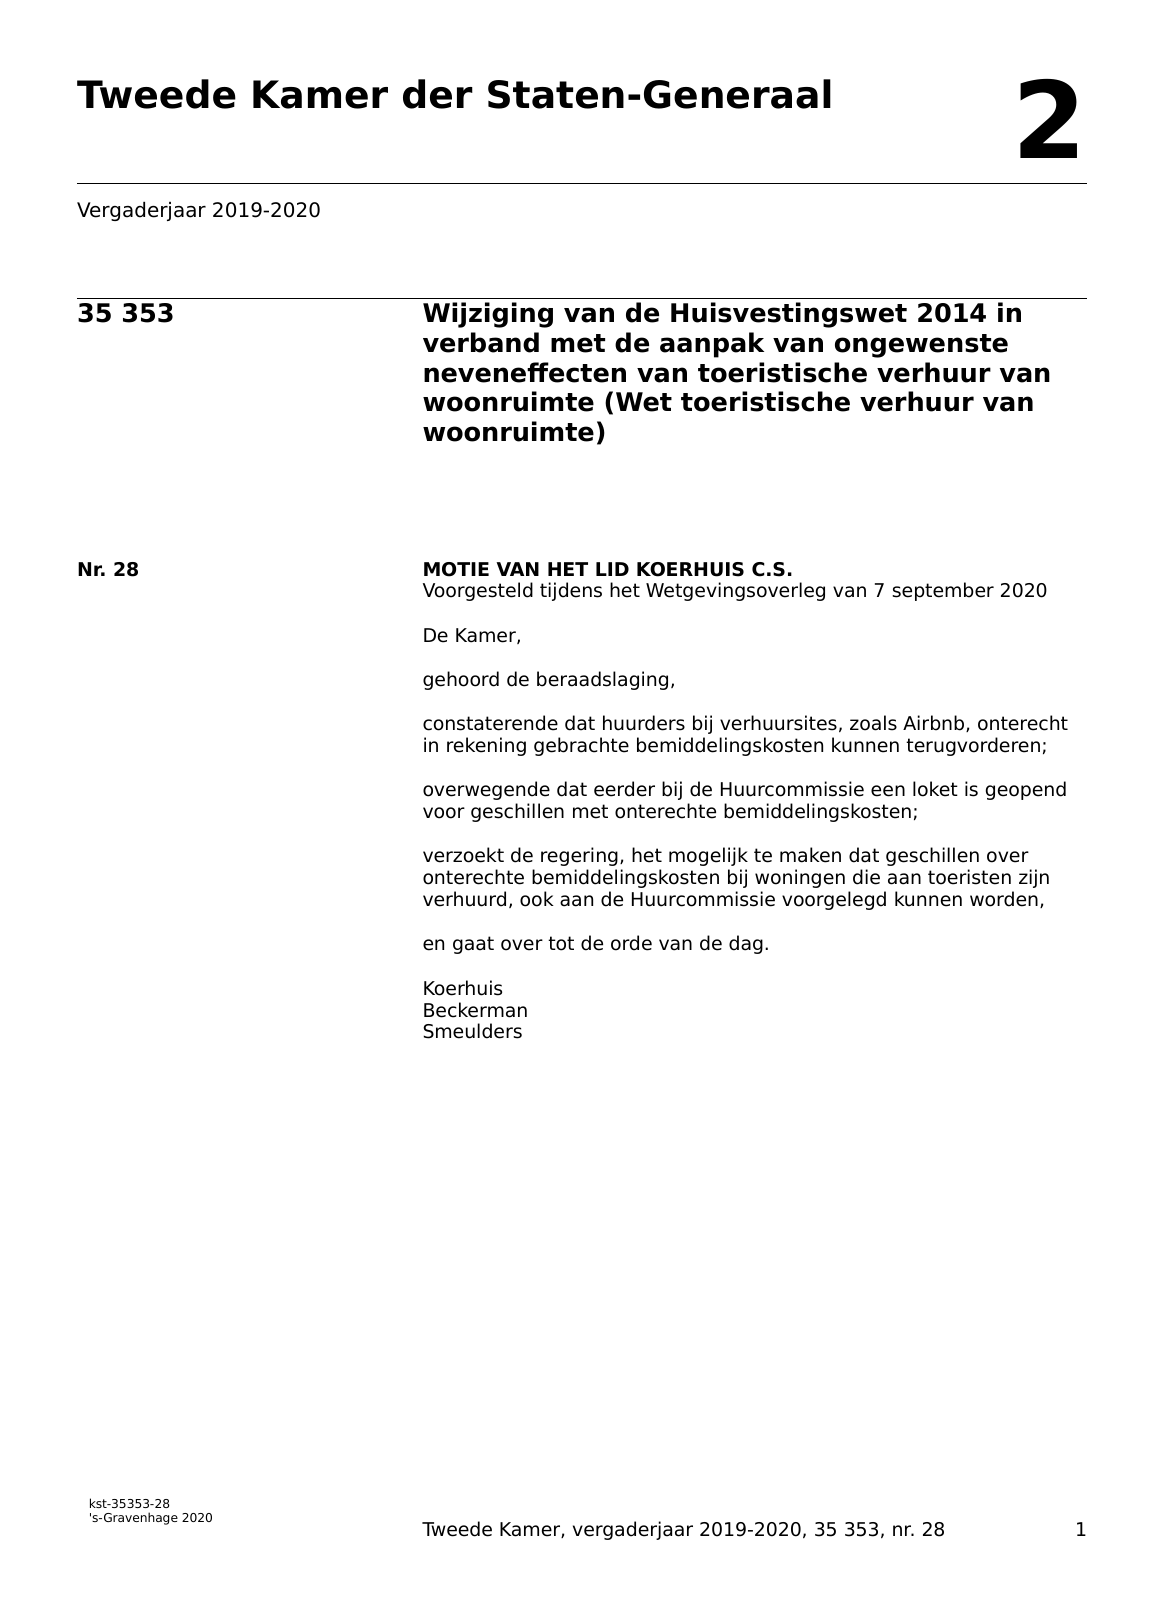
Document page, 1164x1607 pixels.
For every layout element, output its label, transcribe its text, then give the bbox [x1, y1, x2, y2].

text overwegende dat eerder bij de Huurcommissie een loket is geopend voor geschillen met onterechte bemiddelingskosten; [422, 779, 1087, 823]
subtitle 35 353 Wijziging van de Huisvestingswet 2014 in verband met de aanpak van ongewenste neveneffecten van toeristische verhuur van woonruimte (Wet toeristische verhuur van woonruimte) [77, 299, 1087, 447]
text Smeulders [422, 1021, 1087, 1043]
text Beckerman [422, 999, 1087, 1021]
text verzoekt de regering, het mogelijk te maken dat geschillen over onterechte bemiddelingskosten bij woningen die aan toeristen zijn verhuurd, ook aan de Huurcommissie voorgelegd kunnen worden, [422, 845, 1087, 911]
text Voorgesteld tijdens het Wetgevingsoverleg van 7 september 2020 [422, 580, 1087, 602]
text Koerhuis [422, 977, 1087, 999]
text 's-Gravenhage 2020 [88, 1511, 323, 1525]
text gehoord de beraadslaging, [422, 669, 1087, 691]
text constaterende dat huurders bij verhuursites, zoals Airbnb, onterecht in rekening gebrachte bemiddelingskosten kunnen terugvorderen; [422, 713, 1087, 757]
table_cell Vergaderjaar 2019-2020 [77, 184, 1087, 298]
table_header Tweede Kamer der Staten-Generaal [77, 59, 886, 183]
text De Kamer, [422, 624, 1087, 647]
subtitle Nr. 28 MOTIE VAN HET LID KOERHUIS C.S. [77, 558, 1087, 580]
table_header 2 [886, 59, 1087, 183]
text en gaat over tot de orde van de dag. [422, 933, 1087, 955]
text kst-35353-28 [88, 1497, 323, 1511]
